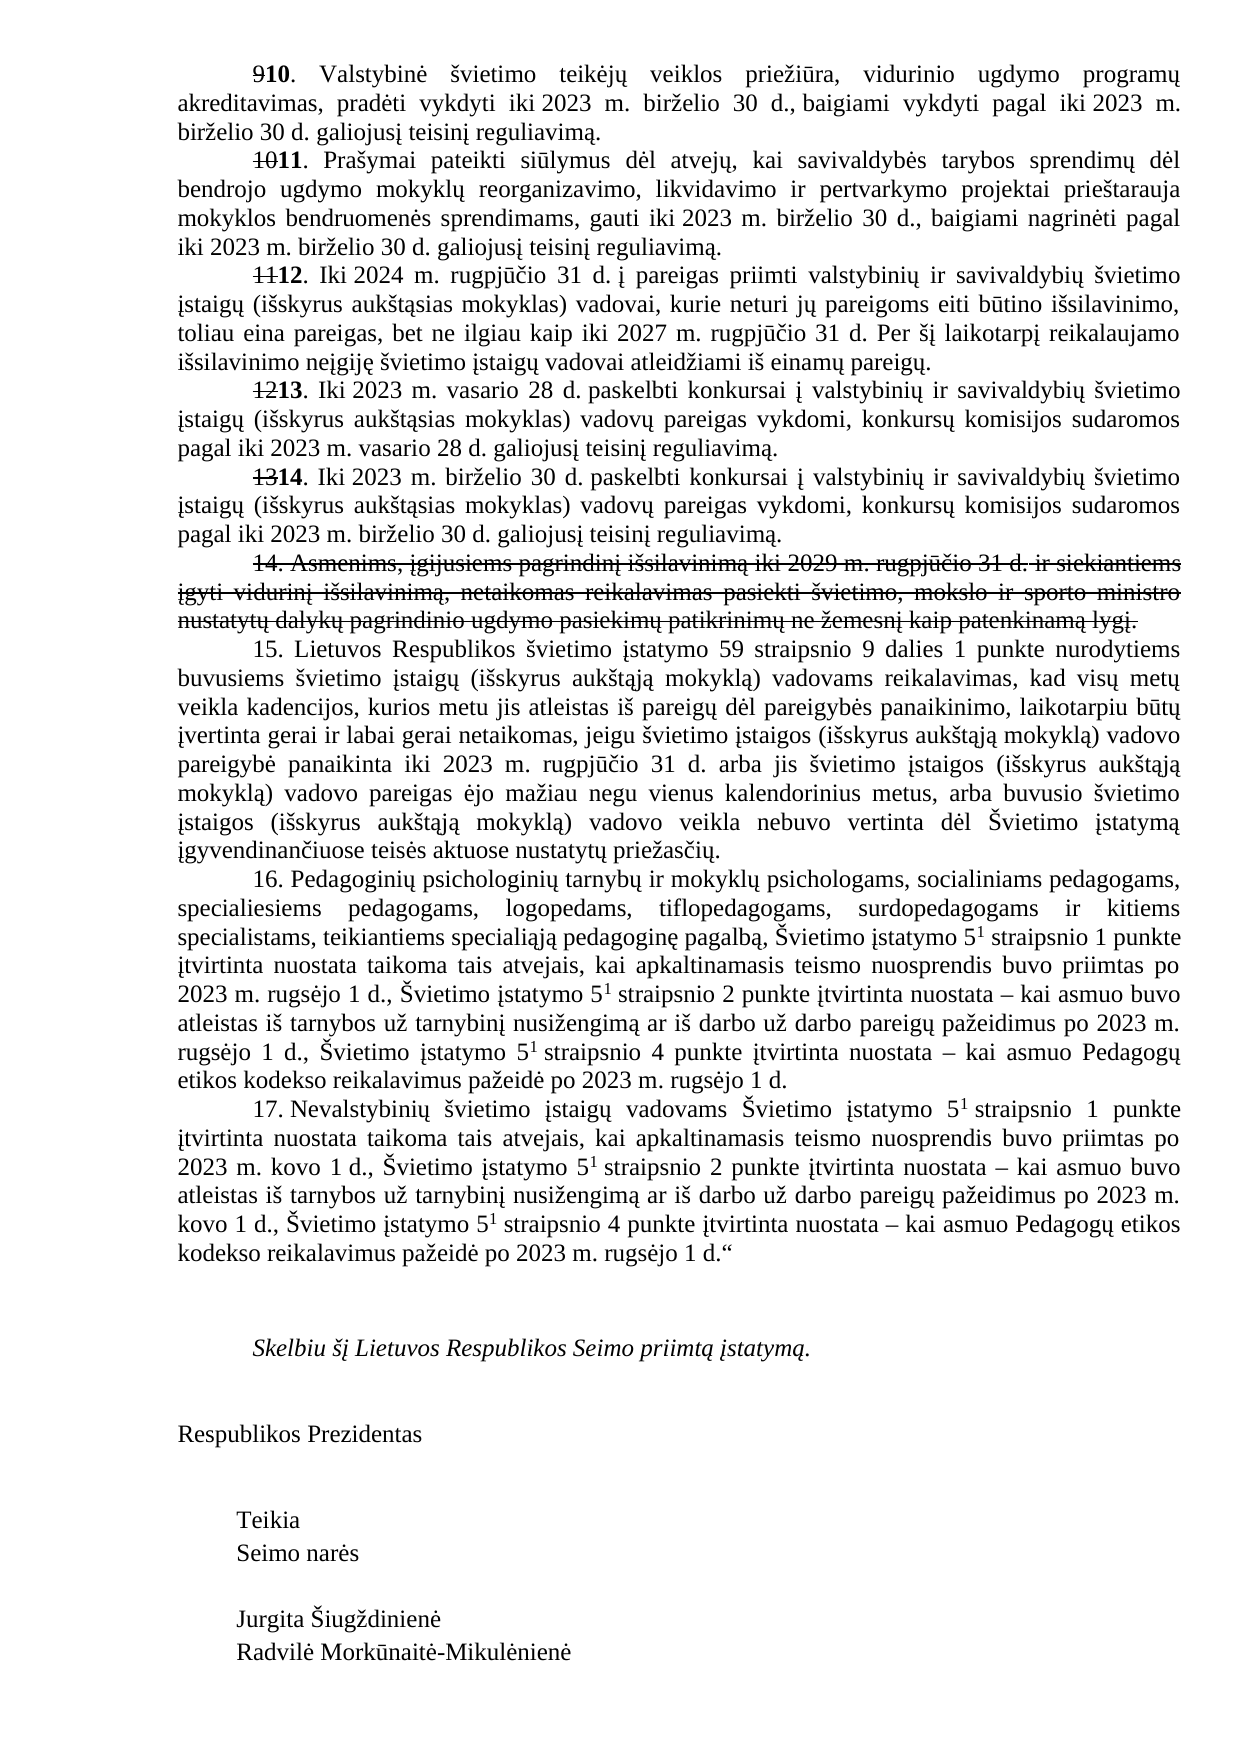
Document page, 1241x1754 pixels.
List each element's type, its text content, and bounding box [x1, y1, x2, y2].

text 1011. Prašymai pateikti siūlymus dėl atvejų, kai savivaldybės tarybos sprendimų dėl bendrojo ugdymo mokyklų reorganizavimo, likvidavimo ir pertvarkymo projektai prieštarauja mokyklos bendruomenės sprendimams, gauti iki 2023 m. birželio 30 d., baigiami nagrinėti pagal iki 2023 m. birželio 30 d. galiojusį teisinį reguliavimą. [177, 145, 1181, 260]
text 1314. Iki 2023 m. birželio 30 d. paskelbti konkursai į valstybinių ir savivaldybių švietimo įstaigų (išskyrus aukštąsias mokyklas) vadovų pareigas vykdomi, konkursų komisijos sudaromos pagal iki 2023 m. birželio 30 d. galiojusį teisinį reguliavimą. [177, 462, 1181, 548]
text 1213. Iki 2023 m. vasario 28 d. paskelbti konkursai į valstybinių ir savivaldybių švietimo įstaigų (išskyrus aukštąsias mokyklas) vadovų pareigas vykdomi, konkursų komisijos sudaromos pagal iki 2023 m. vasario 28 d. galiojusį teisinį reguliavimą. [177, 375, 1181, 462]
text 910. Valstybinė švietimo teikėjų veiklos priežiūra, vidurinio ugdymo programų akreditavimas, pradėti vykdyti iki 2023 m. birželio 30 d., baigiami vykdyti pagal iki 2023 m. birželio 30 d. galiojusį teisinį reguliavimą. [177, 59, 1181, 145]
text Skelbiu šį Lietuvos Respublikos Seimo priimtą įstatymą. [177, 1333, 1181, 1362]
text Respublikos Prezidentas [177, 1419, 1181, 1448]
text 15. Lietuvos Respublikos švietimo įstatymo 59 straipsnio 9 dalies 1 punkte nurodytiems buvusiems švietimo įstaigų (išskyrus aukštąją mokyklą) vadovams reikalavimas, kad visų metų veikla kadencijos, kurios metu jis atleistas iš pareigų dėl pareigybės panaikinimo, laikotarpiu būtų įvertinta gerai ir labai gerai netaikomas, jeigu švietimo įstaigos (išskyrus aukštąją mokyklą) vadovo pareigybė panaikinta iki 2023 m. rugpjūčio 31 d. arba jis švietimo įstaigos (išskyrus aukštąją mokyklą) vadovo pareigas ėjo mažiau negu vienus kalendorinius metus, arba buvusio švietimo įstaigos (išskyrus aukštąją mokyklą) vadovo veikla nebuvo vertinta dėl Švietimo įstatymą įgyvendinančiuose teisės aktuose nustatytų priežasčių. [177, 634, 1181, 864]
text Jurgita Šiugždinienė [177, 1604, 1181, 1633]
text Teikia [177, 1505, 1181, 1534]
text 14. Asmenims, įgijusiems pagrindinį išsilavinimą iki 2029 m. rugpjūčio 31 d. ir siekiantiems įgyti vidurinį išsilavinimą, netaikomas reikalavimas pasiekti švietimo, mokslo ir sporto ministro nustatytų dalykų pagrindinio ugdymo pasiekimų patikrinimų ne žemesnį kaip patenkinamą lygį. [177, 548, 1181, 592]
text Radvilė Morkūnaitė-Mikulėnienė [177, 1637, 1181, 1666]
text 14. Asmenims, įgijusiems pagrindinį išsilavinimą iki 2029 m. rugpjūčio 31 d. ir siekiantiems įgyti vidurinį išsilavinimą, netaikomas reikalavimas pasiekti švietimo, mokslo ir sporto ministro nustatytų dalykų pagrindinio ugdymo pasiekimų patikrinimų ne žemesnį kaip patenkinamą lygį. [177, 593, 1181, 634]
text 16. Pedagoginių psichologinių tarnybų ir mokyklų psichologams, socialiniams pedagogams, specialiesiems pedagogams, logopedams, tiflopedagogams, surdopedagogams ir kitiems specialistams, teikiantiems specialiąją pedagoginę pagalbą, Švietimo įstatymo 51 straipsnio 1 punkte įtvirtinta nuostata taikoma tais atvejais, kai apkaltinamasis teismo nuosprendis buvo priimtas po 2023 m. rugsėjo 1 d., Švietimo įstatymo 51 straipsnio 2 punkte įtvirtinta nuostata – kai asmuo buvo atleistas iš tarnybos už tarnybinį nusižengimą ar iš darbo už darbo pareigų pažeidimus po 2023 m. rugsėjo 1 d., Švietimo įstatymo 51 straipsnio 4 punkte įtvirtinta nuostata – kai asmuo Pedagogų etikos kodekso reikalavimus pažeidė po 2023 m. rugsėjo 1 d. [177, 864, 1181, 1094]
text Seimo narės [177, 1538, 1181, 1567]
text 1112. Iki 2024 m. rugpjūčio 31 d. į pareigas priimti valstybinių ir savivaldybių švietimo įstaigų (išskyrus aukštąsias mokyklas) vadovai, kurie neturi jų pareigoms eiti būtino išsilavinimo, toliau eina pareigas, bet ne ilgiau kaip iki 2027 m. rugpjūčio 31 d. Per šį laikotarpį reikalaujamo išsilavinimo neįgiję švietimo įstaigų vadovai atleidžiami iš einamų pareigų. [177, 260, 1181, 375]
text 17. Nevalstybinių švietimo įstaigų vadovams Švietimo įstatymo 51 straipsnio 1 punkte įtvirtinta nuostata taikoma tais atvejais, kai apkaltinamasis teismo nuosprendis buvo priimtas po 2023 m. kovo 1 d., Švietimo įstatymo 51 straipsnio 2 punkte įtvirtinta nuostata – kai asmuo buvo atleistas iš tarnybos už tarnybinį nusižengimą ar iš darbo už darbo pareigų pažeidimus po 2023 m. kovo 1 d., Švietimo įstatymo 51 straipsnio 4 punkte įtvirtinta nuostata – kai asmuo Pedagogų etikos kodekso reikalavimus pažeidė po 2023 m. rugsėjo 1 d.“ [177, 1094, 1181, 1267]
